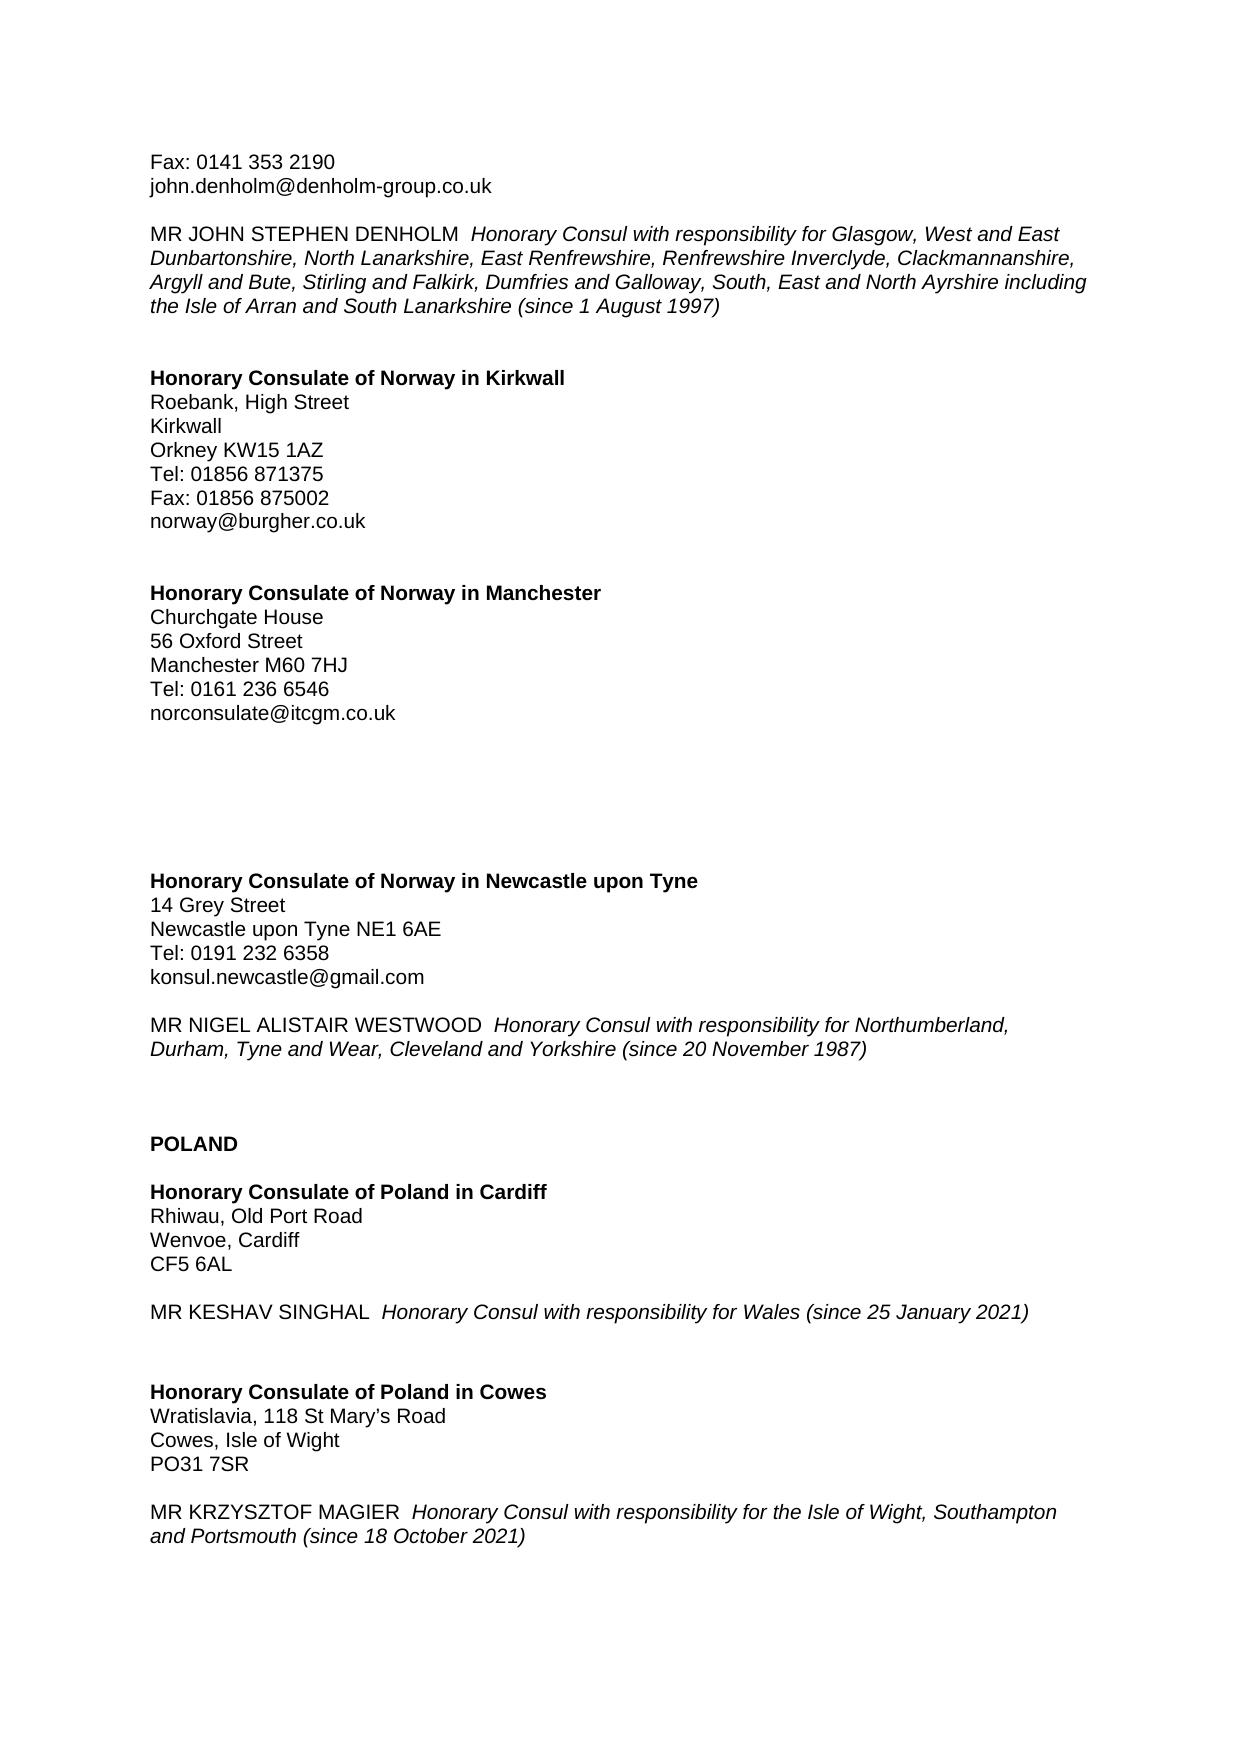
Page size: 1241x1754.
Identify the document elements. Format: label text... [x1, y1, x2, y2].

text john.denholm@denholm-group.co.uk [150, 174, 1090, 198]
text Fax: 01856 875002 [150, 485, 1090, 509]
text MR NIGEL ALISTAIR WESTWOOD Honorary Consul with responsibility for Northumberland, Durham, Tyne and Wear, Cleveland and Yorkshire (since 20 November 1987) [150, 1012, 1090, 1060]
text CF5 6AL [150, 1252, 1090, 1276]
text Roebank, High Street [150, 389, 1090, 413]
text Cowes, Isle of Wight [150, 1428, 1090, 1452]
text 56 Oxford Street [150, 629, 1090, 653]
text Tel: 01856 871375 [150, 461, 1090, 485]
text konsul.newcastle@gmail.com [150, 964, 1090, 988]
text MR KESHAV SINGHAL Honorary Consul with responsibility for Wales (since 25 January 2021) [150, 1300, 1090, 1324]
text POLAND [150, 1132, 1090, 1156]
text Honorary Consulate of Norway in Kirkwall [150, 366, 1090, 389]
text Orkney KW15 1AZ [150, 437, 1090, 461]
text Fax: 0141 353 2190 [150, 150, 1090, 174]
text 14 Grey Street [150, 893, 1090, 917]
text norconsulate@itcgm.co.uk [150, 701, 1090, 725]
text MR KRZYSZTOF MAGIER Honorary Consul with responsibility for the Isle of Wight, Southampton and Portsmouth (since 18 October 2021) [150, 1500, 1090, 1548]
text Wenvoe, Cardiff [150, 1228, 1090, 1252]
text Manchester M60 7HJ [150, 653, 1090, 677]
text Tel: 0161 236 6546 [150, 677, 1090, 701]
text MR JOHN STEPHEN DENHOLM Honorary Consul with responsibility for Glasgow, West and East Dunbartonshire, North Lanarkshire, East Renfrewshire, Renfrewshire Inverclyde, Clackmannanshire, Argyll and Bute, Stirling and Falkirk, Dumfries and Galloway, South, East and North Ayrshire including the Isle of Arran and South Lanarkshire (since 1 August 1997) [150, 222, 1090, 318]
text Kirkwall [150, 413, 1090, 437]
text Rhiwau, Old Port Road [150, 1204, 1090, 1228]
text Honorary Consulate of Norway in Manchester [150, 581, 1090, 605]
text norway@burgher.co.uk [150, 509, 1090, 533]
text Honorary Consulate of Norway in Newcastle upon Tyne [150, 869, 1090, 893]
text Tel: 0191 232 6358 [150, 941, 1090, 964]
text Honorary Consulate of Poland in Cowes [150, 1380, 1090, 1404]
text Churchgate House [150, 605, 1090, 629]
text Honorary Consulate of Poland in Cardiff [150, 1180, 1090, 1204]
text PO31 7SR [150, 1452, 1090, 1476]
text Wratislavia, 118 St Mary’s Road [150, 1404, 1090, 1428]
text Newcastle upon Tyne NE1 6AE [150, 917, 1090, 941]
